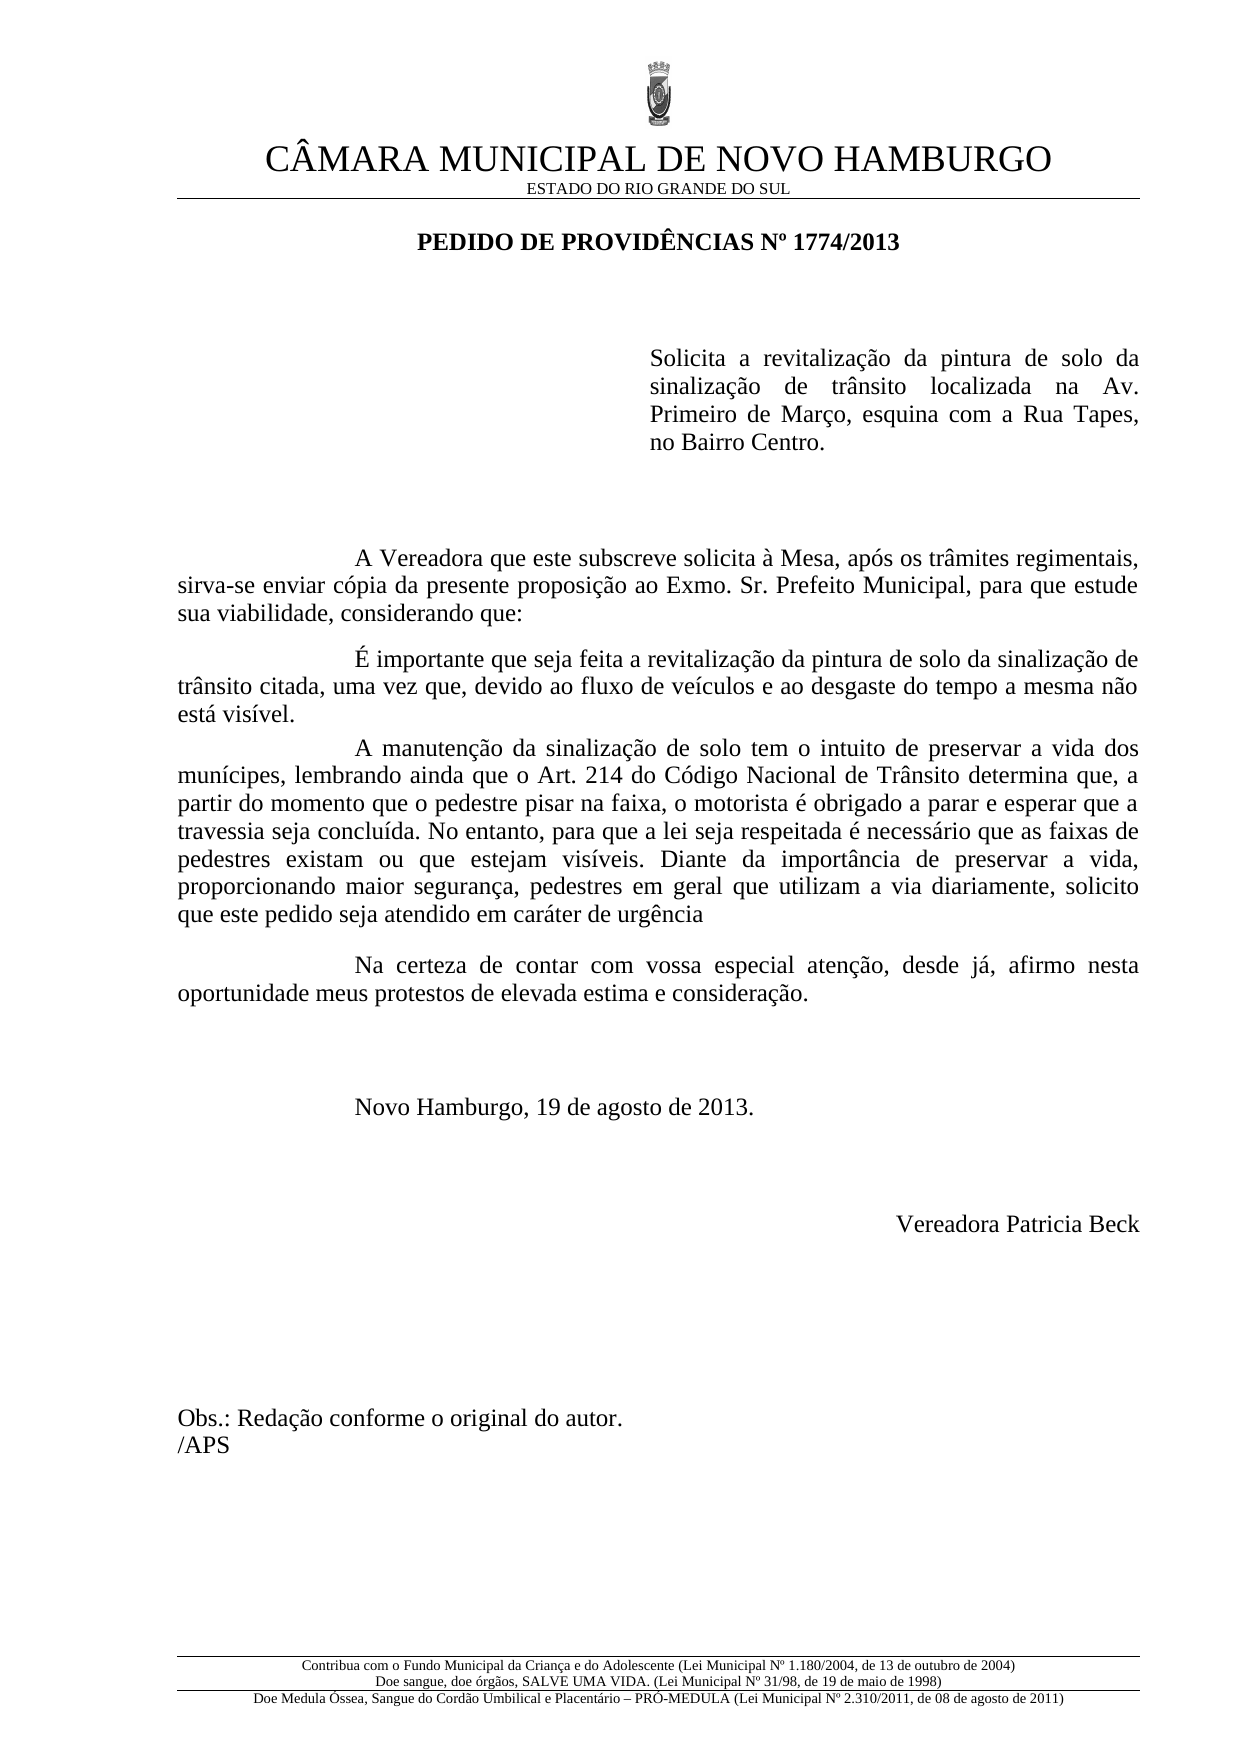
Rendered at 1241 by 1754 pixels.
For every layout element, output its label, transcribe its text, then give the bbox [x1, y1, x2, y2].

text A manutenção da sinalização de solo tem o intuito de preservar a vida dos munícipes, lembrando ainda que o Art. 214 do Código Nacional de Trânsito determina que, a partir do momento que o pedestre pisar na faixa, o motorista é obrigado a parar e esperar que a travessia seja concluída. No entanto, para que a lei seja respeitada é necessário que as faixas de pedestres existam ou que estejam visíveis. Diante da importância de preservar a vida, proporcionando maior segurança, pedestres em geral que utilizam a via diariamente, solicito que este pedido seja atendido em caráter de urgência [177, 734, 1140, 928]
text É importante que seja feita a revitalização da pintura de solo da sinalização de trânsito citada, uma vez que, devido ao fluxo de veículos e ao desgaste do tempo a mesma não está visível. [177, 645, 1140, 728]
text Obs.: Redação conforme o original do autor. [177, 1404, 1140, 1431]
text Solicita a revitalização da pintura de solo da sinalização de trânsito localizada na Av. Primeiro de Março, esquina com a Rua Tapes, no Bairro Centro. [649, 344, 1140, 455]
text Vereadora Patricia Beck [177, 1210, 1140, 1237]
text A Vereadora que este subscreve solicita à Mesa, após os trâmites regimentais, sirva-se enviar cópia da presente proposição ao Exmo. Sr. Prefeito Municipal, para que estude sua viabilidade, considerando que: [177, 544, 1140, 627]
text Na certeza de contar com vossa especial atenção, desde já, afirmo nesta oportunidade meus protestos de elevada estima e consideração. [177, 951, 1140, 1007]
text /APS [177, 1431, 1140, 1459]
text Novo Hamburgo, 19 de agosto de 2013. [177, 1093, 1140, 1121]
text PEDIDO DE PROVIDÊNCIAS Nº 1774/2013 [177, 228, 1140, 256]
